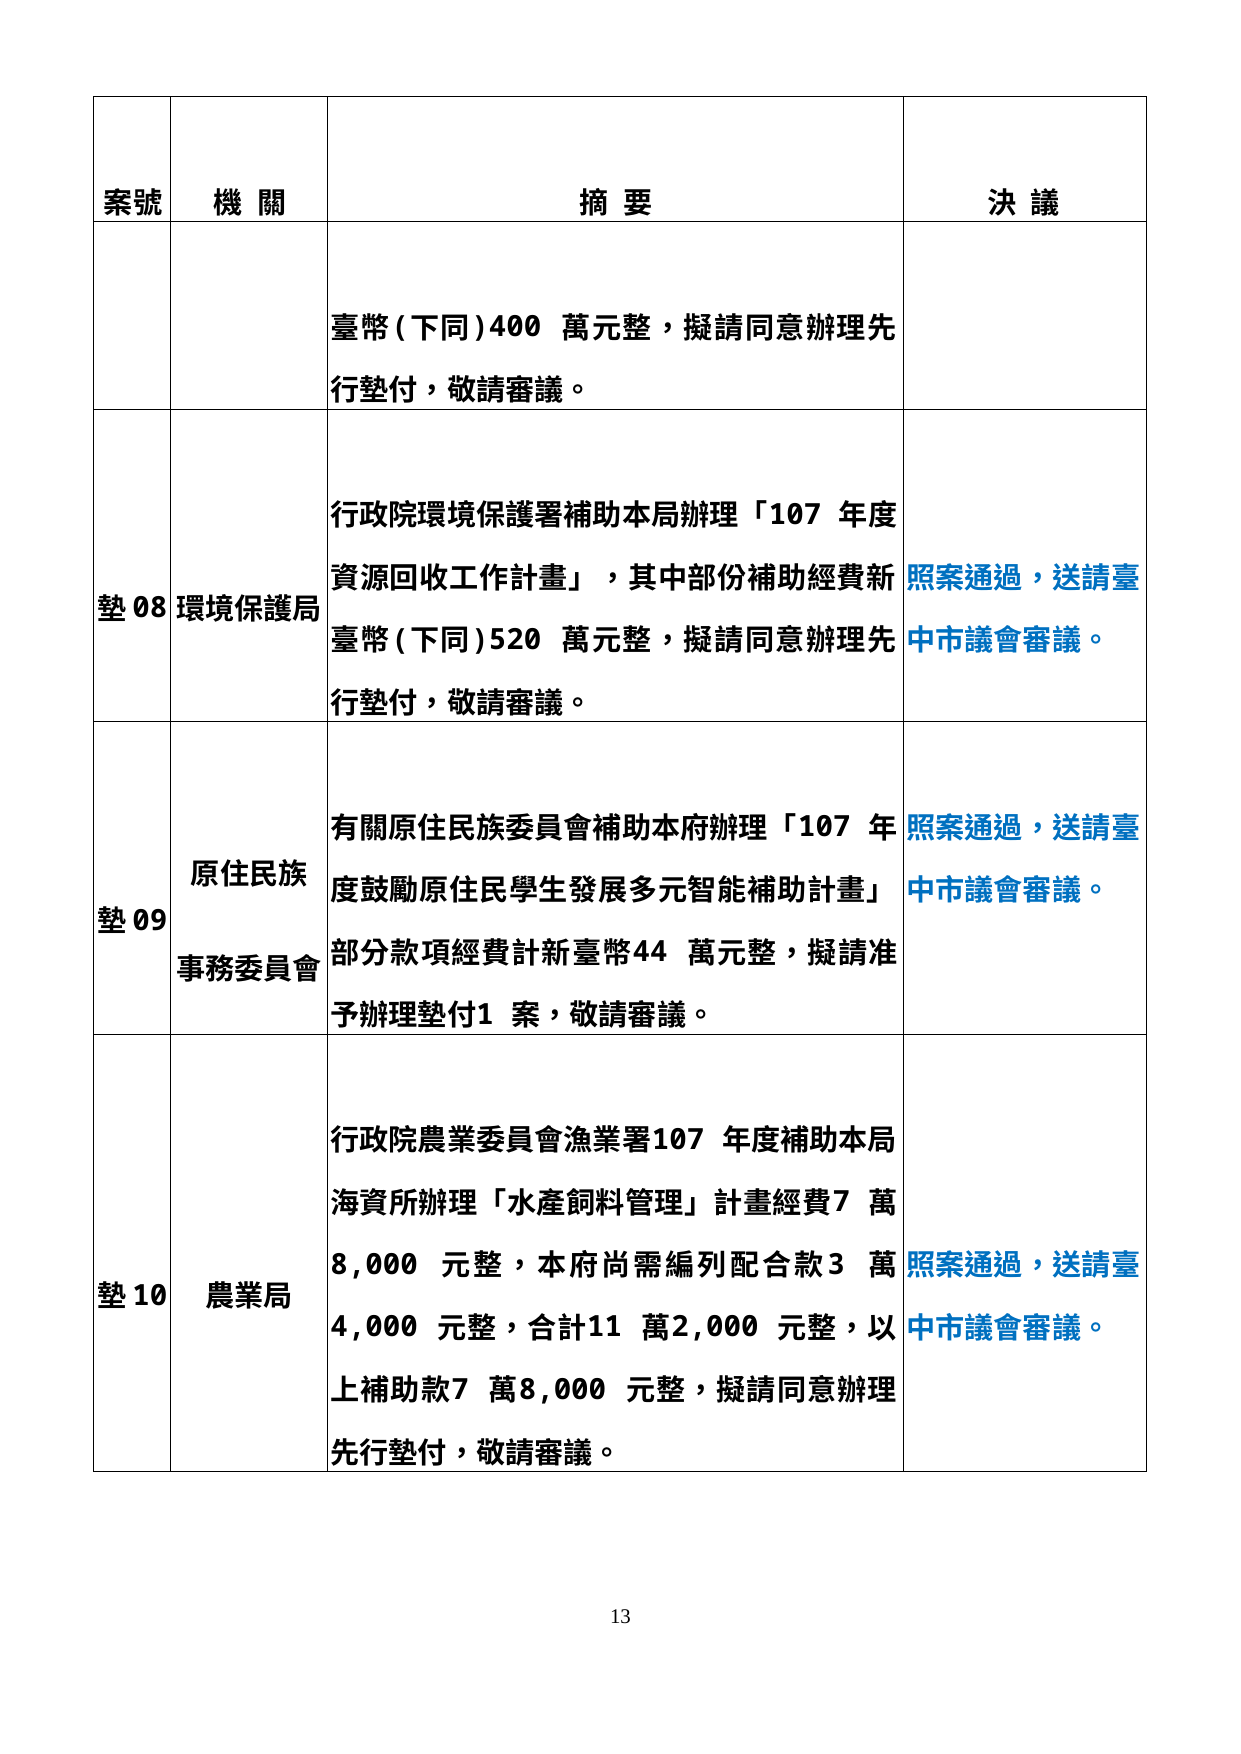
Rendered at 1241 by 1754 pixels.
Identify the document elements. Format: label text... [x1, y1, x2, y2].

table_cell [171, 222, 327, 409]
table_header 決 議 [904, 97, 1146, 221]
table_cell 照案通過，送請臺中市議會審議。 [904, 722, 1146, 1034]
table_cell 照案通過，送請臺中市議會審議。 [904, 1035, 1146, 1471]
table_cell 農業局 [171, 1035, 327, 1471]
table_cell [94, 222, 170, 409]
table_cell 有關原住民族委員會補助本府辦理「107 年度鼓勵原住民學生發展多元智能補助計畫」部分款項經費計新臺幣44 萬元整，擬請准予辦理墊付1 案，敬請審議。 [328, 722, 903, 1034]
table_cell 行政院環境保護署補助本局辦理「107 年度資源回收工作計畫」，其中部份補助經費新臺幣(下同)520 萬元整，擬請同意辦理先行墊付，敬請審議。 [328, 410, 903, 721]
table_cell [904, 222, 1146, 409]
table_cell 墊08 [94, 410, 170, 721]
table_header 機 關 [171, 97, 327, 221]
table_header 案號 [94, 97, 170, 221]
table_cell 臺幣(下同)400 萬元整，擬請同意辦理先行墊付，敬請審議。 [328, 222, 903, 409]
table_cell 原住民族 事務委員會 [171, 722, 327, 1034]
table_cell 墊10 [94, 1035, 170, 1471]
table_cell 墊09 [94, 722, 170, 1034]
table_cell 照案通過，送請臺中市議會審議。 [904, 410, 1146, 721]
table_cell 環境保護局 [171, 410, 327, 721]
table_header 摘 要 [328, 97, 903, 221]
table_cell 行政院農業委員會漁業署107 年度補助本局海資所辦理「水產飼料管理」計畫經費7 萬8,000 元整，本府尚需編列配合款3 萬4,000 元整，合計11 萬2,000 元整，以上補助款7 萬8,000 元整，擬請同意辦理先行墊付，敬請審議。 [328, 1035, 903, 1471]
